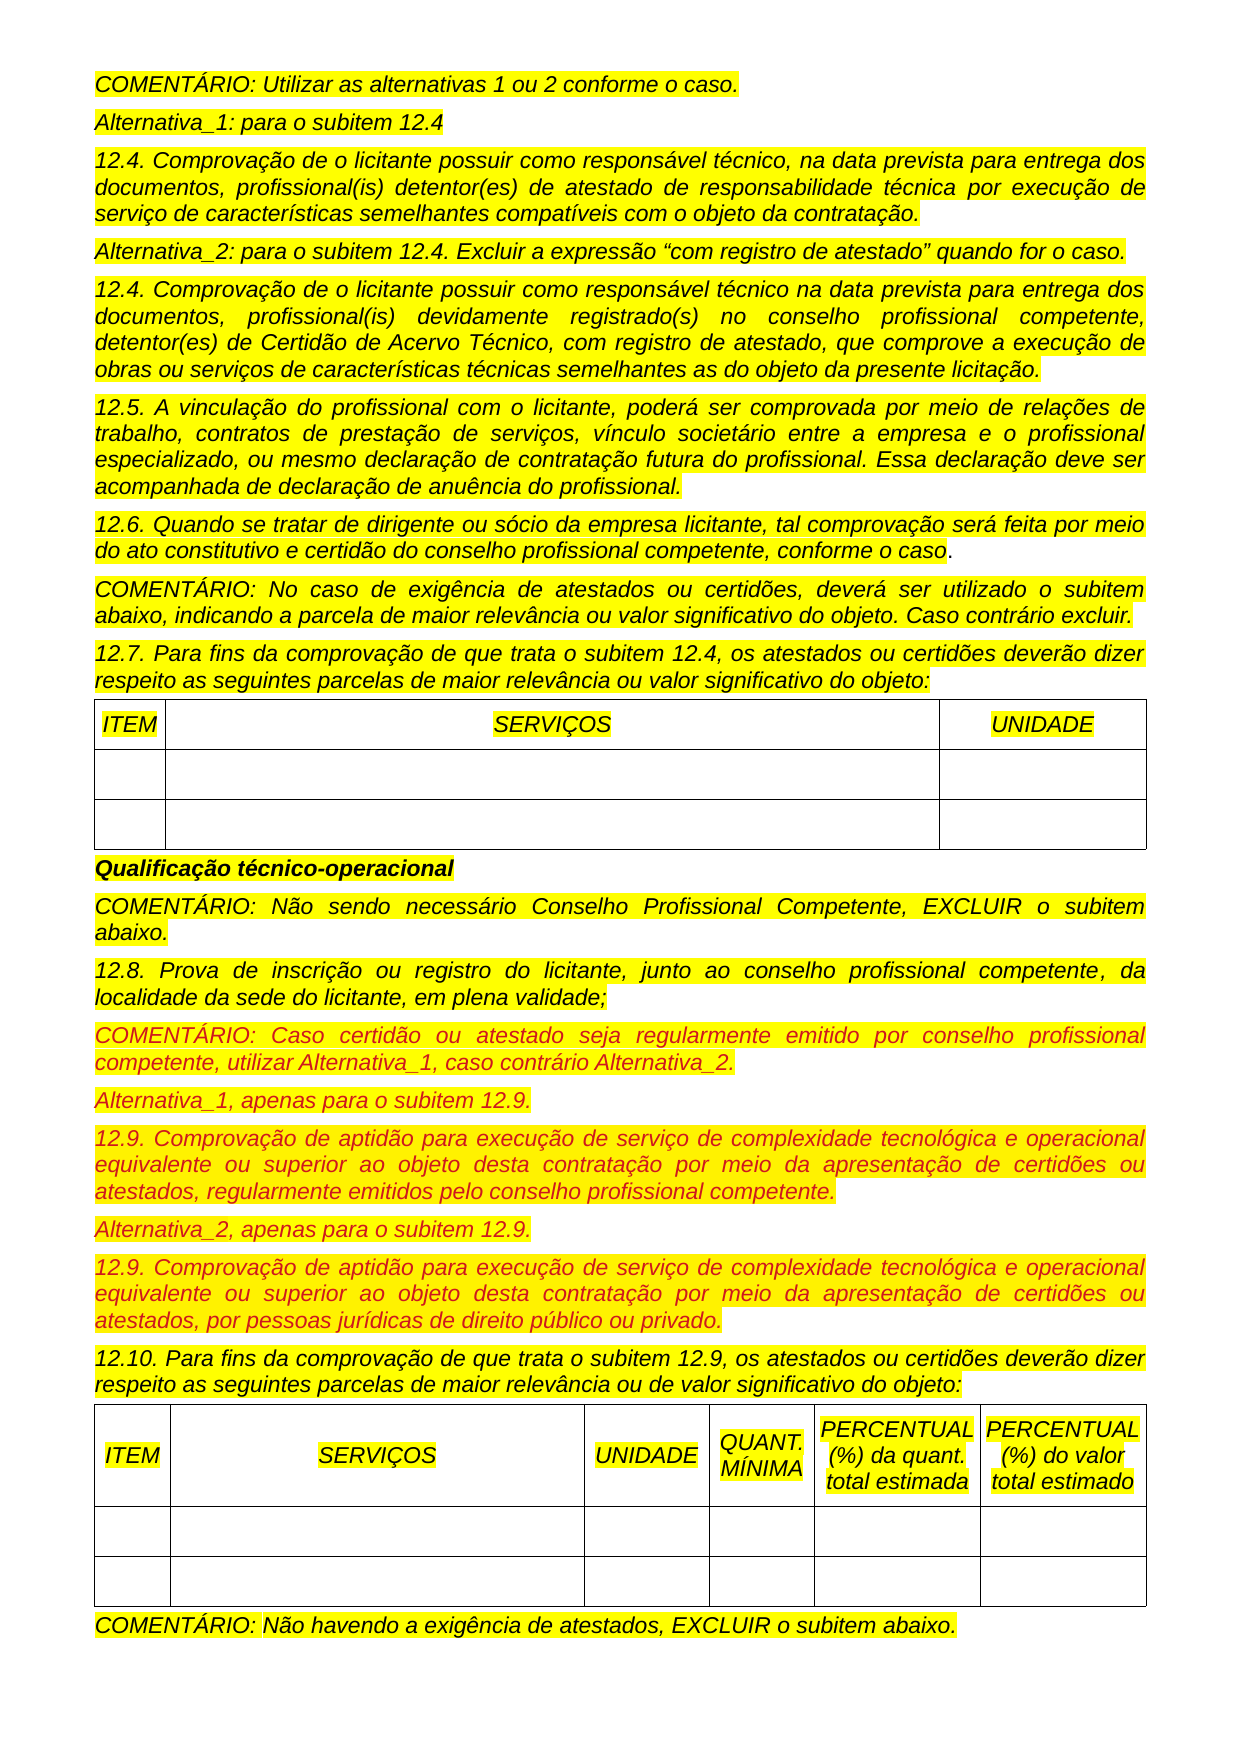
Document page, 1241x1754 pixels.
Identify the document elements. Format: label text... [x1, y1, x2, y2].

table_cell [710, 1507, 814, 1556]
table_cell [95, 1557, 170, 1606]
text COMENTÁRIO: Não sendo necessário Conselho Profissional Competente, EXCLUIR o subitem abaixo. [94, 893, 1146, 946]
table_cell [981, 1557, 1146, 1606]
table_cell [95, 800, 165, 848]
table_header ITEM [95, 1405, 170, 1506]
text 12.10. Para fins da comprovação de que trata o subitem 12.9, os atestados ou certidões deverão dizer respeito as seguintes parcelas de maior relevância ou de valor significativo do objeto: [94, 1345, 1146, 1398]
table_cell [815, 1507, 980, 1556]
table_cell [940, 800, 1146, 848]
table_header UNIDADE [585, 1405, 709, 1506]
text 12.4. Comprovação de o licitante possuir como responsável técnico na data prevista para entrega dos documentos, profissional(is) devidamente registrado(s) no conselho profissional competente, detentor(es) de Certidão de Acervo Técnico, com registro de atestado, que comprove a execução de obras ou serviços de características técnicas semelhantes as do objeto da presente licitação. [94, 276, 1146, 382]
text Alternativa_2, apenas para o subitem 12.9. [94, 1216, 1146, 1242]
text 12.6. Quando se tratar de dirigente ou sócio da empresa licitante, tal comprovação será feita por meio do ato constitutivo e certidão do conselho profissional competente, conforme o caso. [94, 511, 1146, 564]
table_header PERCENTUAL (%) da quant. total estimada [815, 1405, 980, 1506]
text 12.7. Para fins da comprovação de que trata o subitem 12.4, os atestados ou certidões deverão dizer respeito as seguintes parcelas de maior relevância ou valor significativo do objeto: [94, 640, 1146, 693]
table_cell [710, 1557, 814, 1606]
table_cell [166, 800, 939, 848]
text 12.9. Comprovação de aptidão para execução de serviço de complexidade tecnológica e operacional equivalente ou superior ao objeto desta contratação por meio da apresentação de certidões ou atestados, regularmente emitidos pelo conselho profissional competente. [94, 1125, 1146, 1204]
table_header UNIDADE [940, 700, 1146, 749]
text 12.5. A vinculação do profissional com o licitante, poderá ser comprovada por meio de relações de trabalho, contratos de prestação de serviços, vínculo societário entre a empresa e o profissional especializado, ou mesmo declaração de contratação futura do profissional. Essa declaração deve ser acompanhada de declaração de anuência do profissional. [94, 394, 1146, 499]
text Alternativa_1: para o subitem 12.4 [94, 109, 1146, 135]
table_cell [171, 1557, 584, 1606]
text Alternativa_1, apenas para o subitem 12.9. [94, 1087, 1146, 1113]
table_cell [815, 1557, 980, 1606]
table_cell [95, 1507, 170, 1556]
table_header SERVIÇOS [166, 700, 939, 749]
table_cell [585, 1557, 709, 1606]
text COMENTÁRIO: Utilizar as alternativas 1 ou 2 conforme o caso. [94, 71, 1146, 97]
table_cell [585, 1507, 709, 1556]
text COMENTÁRIO: Não havendo a exigência de atestados, EXCLUIR o subitem abaixo. [94, 1612, 1146, 1638]
table_cell [171, 1507, 584, 1556]
text 12.4. Comprovação de o licitante possuir como responsável técnico, na data prevista para entrega dos documentos, profissional(is) detentor(es) de atestado de responsabilidade técnica por execução de serviço de características semelhantes compatíveis com o objeto da contratação. [94, 147, 1146, 226]
table_header PERCENTUAL (%) do valor total estimado [981, 1405, 1146, 1506]
table_cell [981, 1507, 1146, 1556]
text 12.9. Comprovação de aptidão para execução de serviço de complexidade tecnológica e operacional equivalente ou superior ao objeto desta contratação por meio da apresentação de certidões ou atestados, por pessoas jurídicas de direito público ou privado. [94, 1254, 1146, 1333]
text Qualificação técnico-operacional [94, 855, 1146, 881]
table_header SERVIÇOS [171, 1405, 584, 1506]
table_header QUANT. MÍNIMA [710, 1405, 814, 1506]
text COMENTÁRIO: Caso certidão ou atestado seja regularmente emitido por conselho profissional competente, utilizar Alternativa_1, caso contrário Alternativa_2. [94, 1022, 1146, 1075]
table_cell [95, 750, 165, 799]
text COMENTÁRIO: No caso de exigência de atestados ou certidões, deverá ser utilizado o subitem abaixo, indicando a parcela de maior relevância ou valor significativo do objeto. Caso contrário excluir. [94, 576, 1146, 628]
table_header ITEM [95, 700, 165, 749]
text 12.8. Prova de inscrição ou registro do licitante, junto ao conselho profissional competente, da localidade da sede do licitante, em plena validade; [94, 957, 1146, 1010]
table_cell [940, 750, 1146, 799]
table_cell [166, 750, 939, 799]
text Alternativa_2: para o subitem 12.4. Excluir a expressão “com registro de atestado” quando for o caso. [94, 238, 1146, 264]
